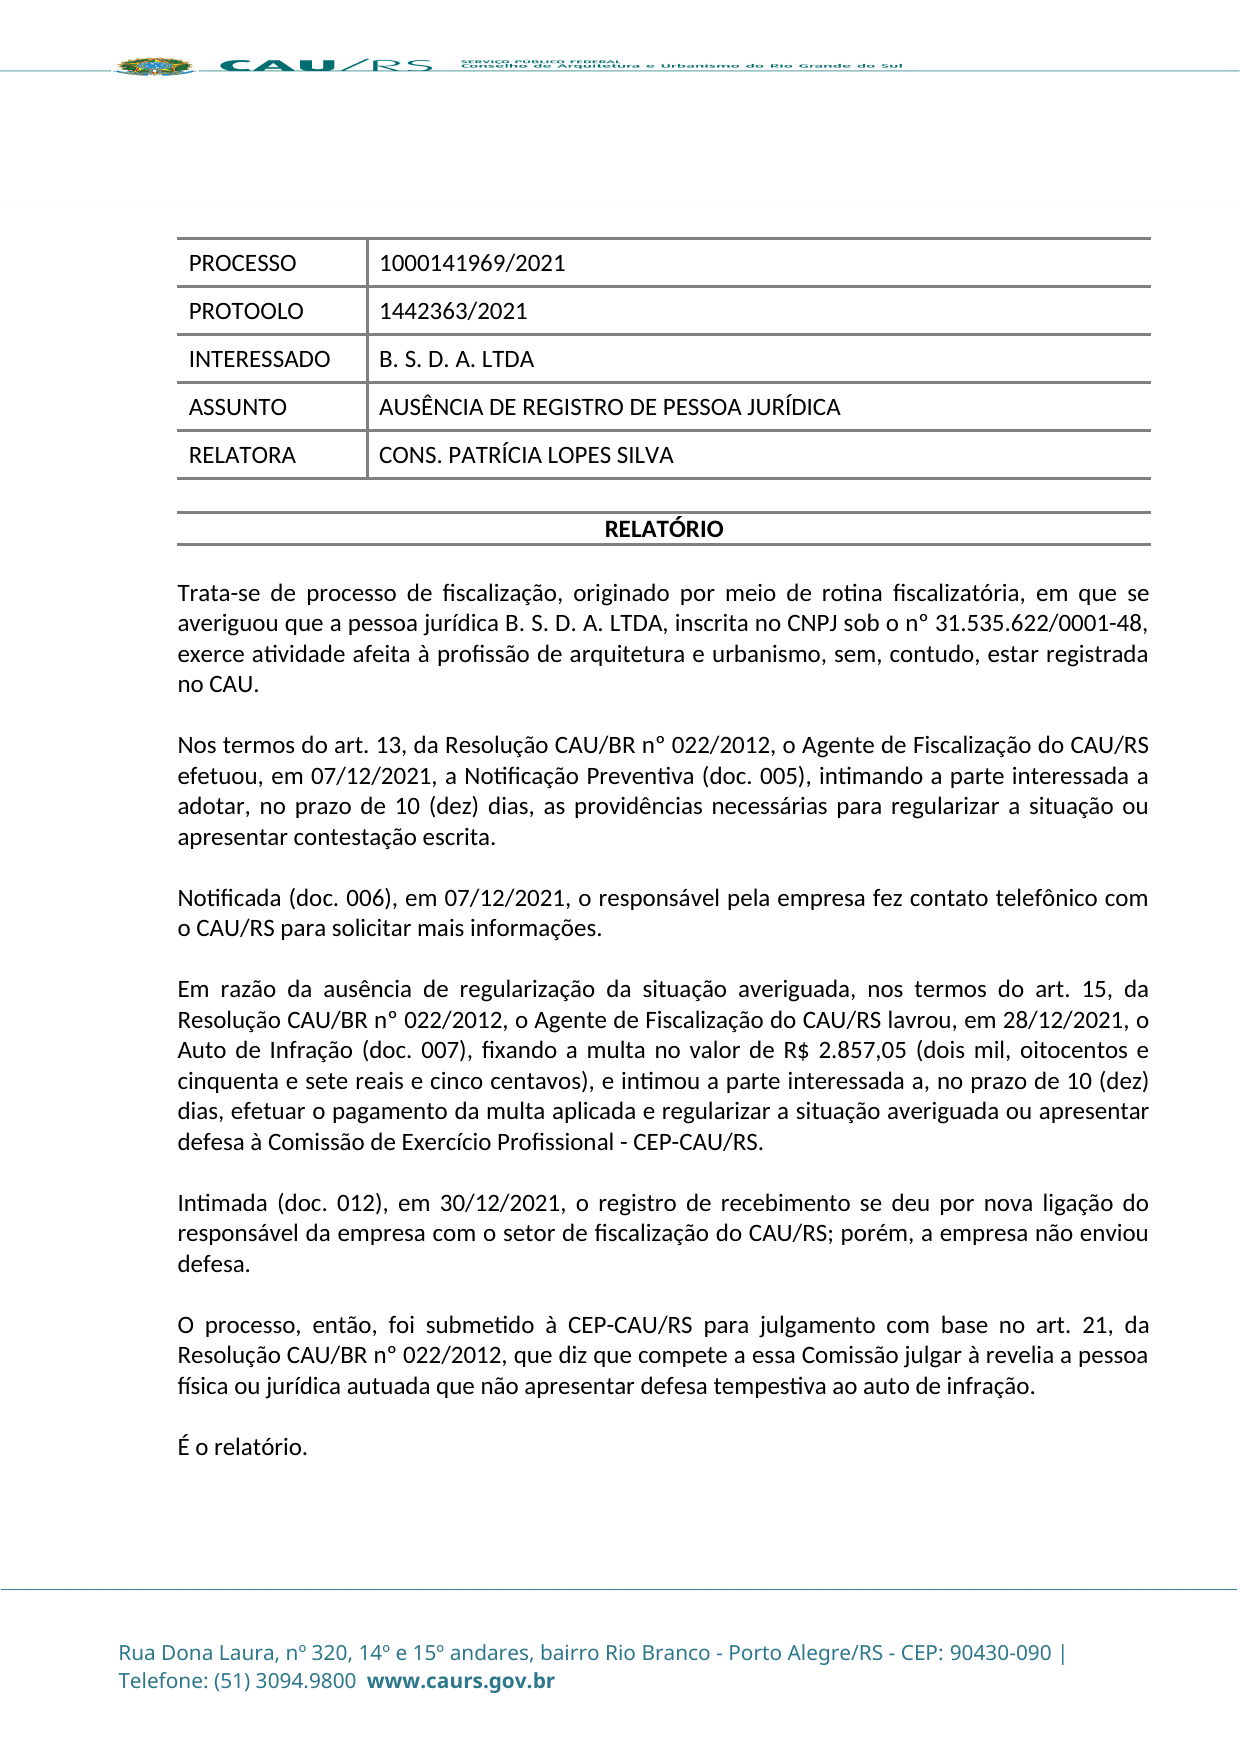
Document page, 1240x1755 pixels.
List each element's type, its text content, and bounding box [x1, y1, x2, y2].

table_header PROCESSO [177, 240, 366, 285]
table_cell 1442363/2021 [369, 288, 1151, 333]
text Nos termos do art. 13, da Resolução CAU/BR nº 022/2012, o Agente de Fiscalização do CAU/RS efetuou, em 07/12/2021, a Notificação Preventiva (doc. 005), intimando a parte interessada a adotar, no prazo de 10 (dez) dias, as providências necessárias para regularizar a situação ou apresentar contestação escrita. [177, 729, 1151, 851]
table_header 1000141969/2021 [369, 240, 1151, 285]
text Em razão da ausência de regularização da situação averiguada, nos termos do art. 15, da Resolução CAU/BR nº 022/2012, o Agente de Fiscalização do CAU/RS lavrou, em 28/12/2021, o Auto de Infração (doc. 007), fixando a multa no valor de R$ 2.857,05 (dois mil, oitocentos e cinquenta e sete reais e cinco centavos), e intimou a parte interessada a, no prazo de 10 (dez) dias, efetuar o pagamento da multa aplicada e regularizar a situação averiguada ou apresentar defesa à Comissão de Exercício Profissional - CEP-CAU/RS. [177, 973, 1151, 1157]
text Trata-se de processo de fiscalização, originado por meio de rotina fiscalizatória, em que se averiguou que a pessoa jurídica B. S. D. A. LTDA, inscrita no CNPJ sob o nº 31.535.622/0001-48, exerce atividade afeita à profissão de arquitetura e urbanismo, sem, contudo, estar registrada no CAU. [177, 577, 1151, 699]
table_cell PROTOOLO [177, 288, 366, 333]
table_cell AUSÊNCIA DE REGISTRO DE PESSOA JURÍDICA [369, 384, 1151, 429]
table_cell B. S. D. A. LTDA [369, 336, 1151, 381]
text É o relatório. [177, 1431, 1151, 1462]
table_cell CONS. PATRÍCIA LOPES SILVA [369, 432, 1151, 477]
table_cell INTERESSADO [177, 336, 366, 381]
text O processo, então, foi submetido à CEP-CAU/RS para julgamento com base no art. 21, da Resolução CAU/BR nº 022/2012, que diz que compete a essa Comissão julgar à revelia a pessoa física ou jurídica autuada que não apresentar defesa tempestiva ao auto de infração. [177, 1309, 1151, 1401]
table_cell RELATORA [177, 432, 366, 477]
table_header RELATÓRIO [177, 514, 1151, 543]
table_cell ASSUNTO [177, 384, 366, 429]
text Notificada (doc. 006), em 07/12/2021, o responsável pela empresa fez contato telefônico com o CAU/RS para solicitar mais informações. [177, 882, 1151, 943]
text Intimada (doc. 012), em 30/12/2021, o registro de recebimento se deu por nova ligação do responsável da empresa com o setor de fiscalização do CAU/RS; porém, a empresa não enviou defesa. [177, 1187, 1151, 1279]
